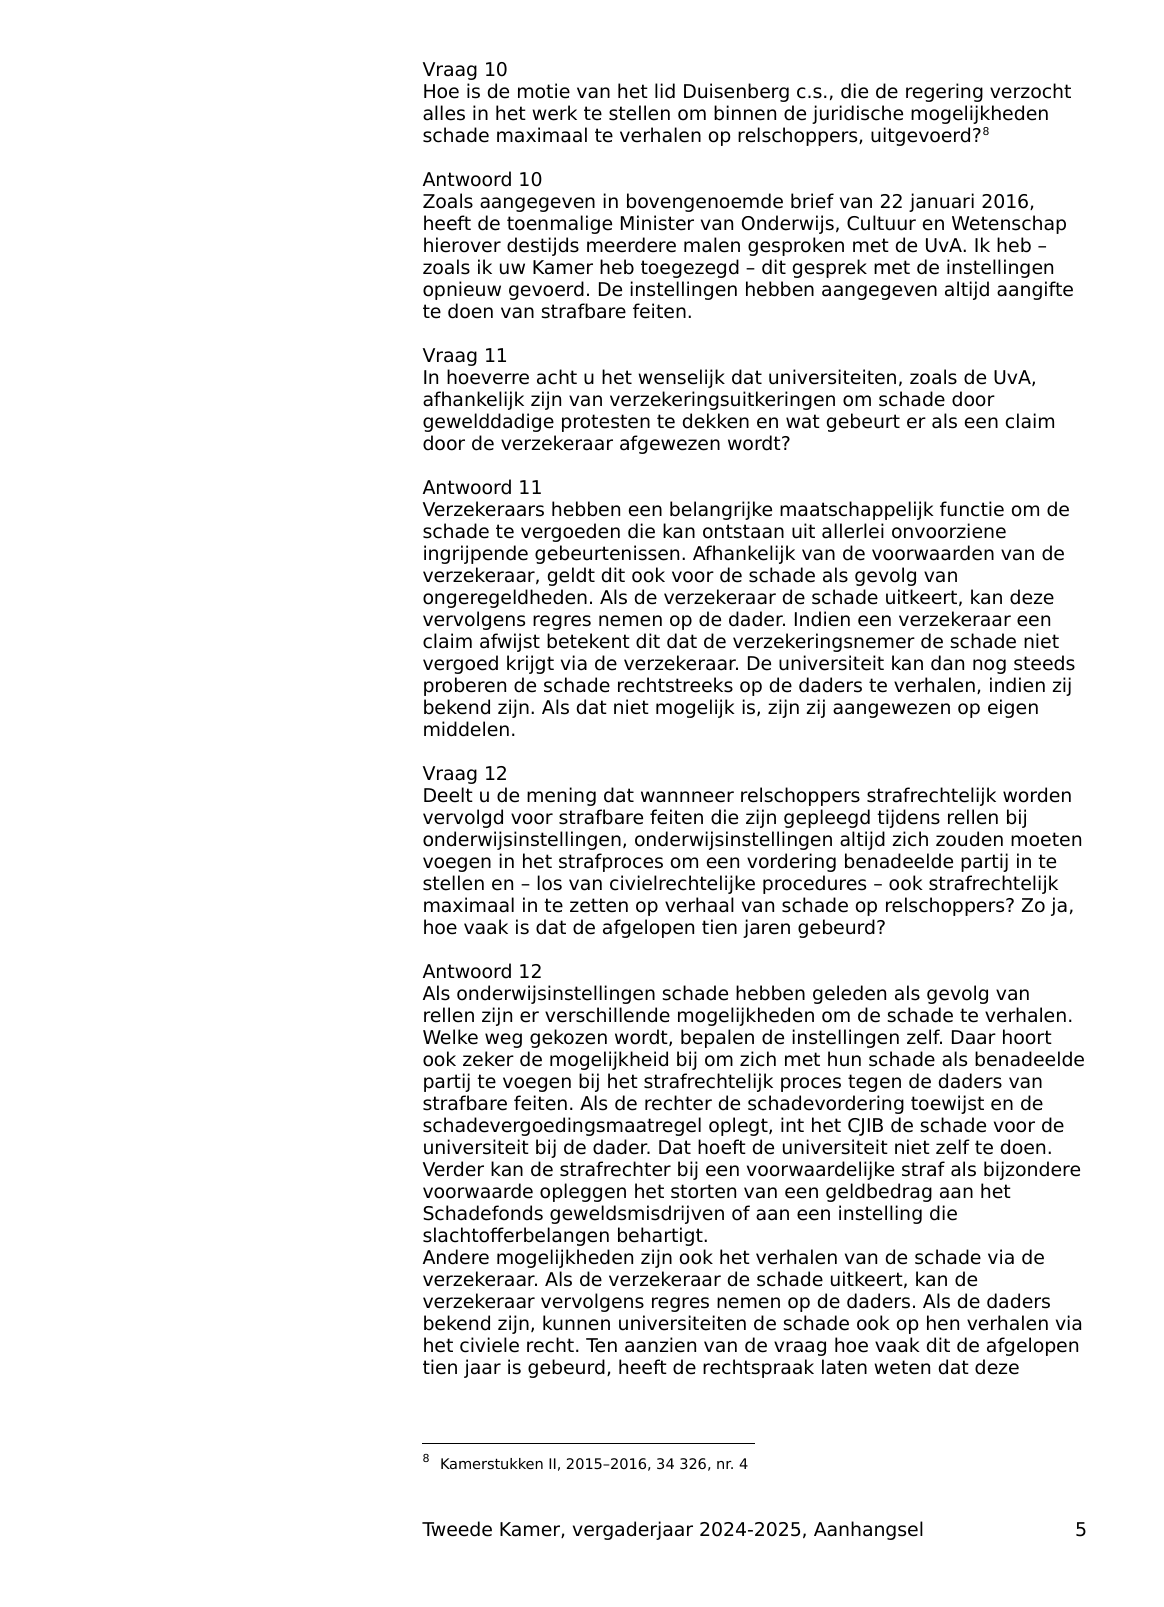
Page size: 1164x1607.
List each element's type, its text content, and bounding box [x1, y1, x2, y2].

text Deelt u de mening dat wannneer relschoppers strafrechtelijk worden vervolgd voor strafbare feiten die zijn gepleegd tijdens rellen bij onderwijsinstellingen, onderwijsinstellingen altijd zich zouden moeten voegen in het strafproces om een vordering benadeelde partij in te stellen en – los van civielrechtelijke procedures – ook strafrechtelijk maximaal in te zetten op verhaal van schade op relschoppers? Zo ja, hoe vaak is dat de afgelopen tien jaren gebeurd? [422, 785, 1087, 939]
text Andere mogelijkheden zijn ook het verhalen van de schade via de verzekeraar. Als de verzekeraar de schade uitkeert, kan de verzekeraar vervolgens regres nemen op de daders. Als de daders bekend zijn, kunnen universiteiten de schade ook op hen verhalen via het civiele recht. Ten aanzien van de vraag hoe vaak dit de afgelopen tien jaar is gebeurd, heeft de rechtspraak laten weten dat deze [422, 1247, 1087, 1379]
text Antwoord 11 [422, 477, 1087, 499]
text Vraag 10 [422, 59, 1087, 81]
text Vraag 12 [422, 763, 1087, 785]
text Hoe is de motie van het lid Duisenberg c.s., die de regering verzocht alles in het werk te stellen om binnen de juridische mogelijkheden schade maximaal te verhalen op relschoppers, uitgevoerd? [422, 81, 1087, 147]
text In hoeverre acht u het wenselijk dat universiteiten, zoals de UvA, afhankelijk zijn van verzekeringsuitkeringen om schade door gewelddadige protesten te dekken en wat gebeurt er als een claim door de verzekeraar afgewezen wordt? [422, 367, 1087, 455]
text Antwoord 10 [422, 169, 1087, 191]
text Vraag 11 [422, 345, 1087, 367]
text Antwoord 12 [422, 961, 1087, 983]
text Kamerstukken II, 2015–2016, 34 326, nr. 4 [422, 1452, 1087, 1474]
text Als onderwijsinstellingen schade hebben geleden als gevolg van rellen zijn er verschillende mogelijkheden om de schade te verhalen. Welke weg gekozen wordt, bepalen de instellingen zelf. Daar hoort ook zeker de mogelijkheid bij om zich met hun schade als benadeelde partij te voegen bij het strafrechtelijk proces tegen de daders van strafbare feiten. Als de rechter de schadevordering toewijst en de schadevergoedingsmaatregel oplegt, int het CJIB de schade voor de universiteit bij de dader. Dat hoeft de universiteit niet zelf te doen. Verder kan de strafrechter bij een voorwaardelijke straf als bijzondere voorwaarde opleggen het storten van een geldbedrag aan het Schadefonds geweldsmisdrijven of aan een instelling die slachtofferbelangen behartigt. [422, 983, 1087, 1247]
text Verzekeraars hebben een belangrijke maatschappelijk functie om de schade te vergoeden die kan ontstaan uit allerlei onvoorziene ingrijpende gebeurtenissen. Afhankelijk van de voorwaarden van de verzekeraar, geldt dit ook voor de schade als gevolg van ongeregeldheden. Als de verzekeraar de schade uitkeert, kan deze vervolgens regres nemen op de dader. Indien een verzekeraar een claim afwijst betekent dit dat de verzekeringsnemer de schade niet vergoed krijgt via de verzekeraar. De universiteit kan dan nog steeds proberen de schade rechtstreeks op de daders te verhalen, indien zij bekend zijn. Als dat niet mogelijk is, zijn zij aangewezen op eigen middelen. [422, 499, 1087, 741]
text Zoals aangegeven in bovengenoemde brief van 22 januari 2016, heeft de toenmalige Minister van Onderwijs, Cultuur en Wetenschap hierover destijds meerdere malen gesproken met de UvA. Ik heb – zoals ik uw Kamer heb toegezegd – dit gesprek met de instellingen opnieuw gevoerd. De instellingen hebben aangegeven altijd aangifte te doen van strafbare feiten. [422, 191, 1087, 323]
